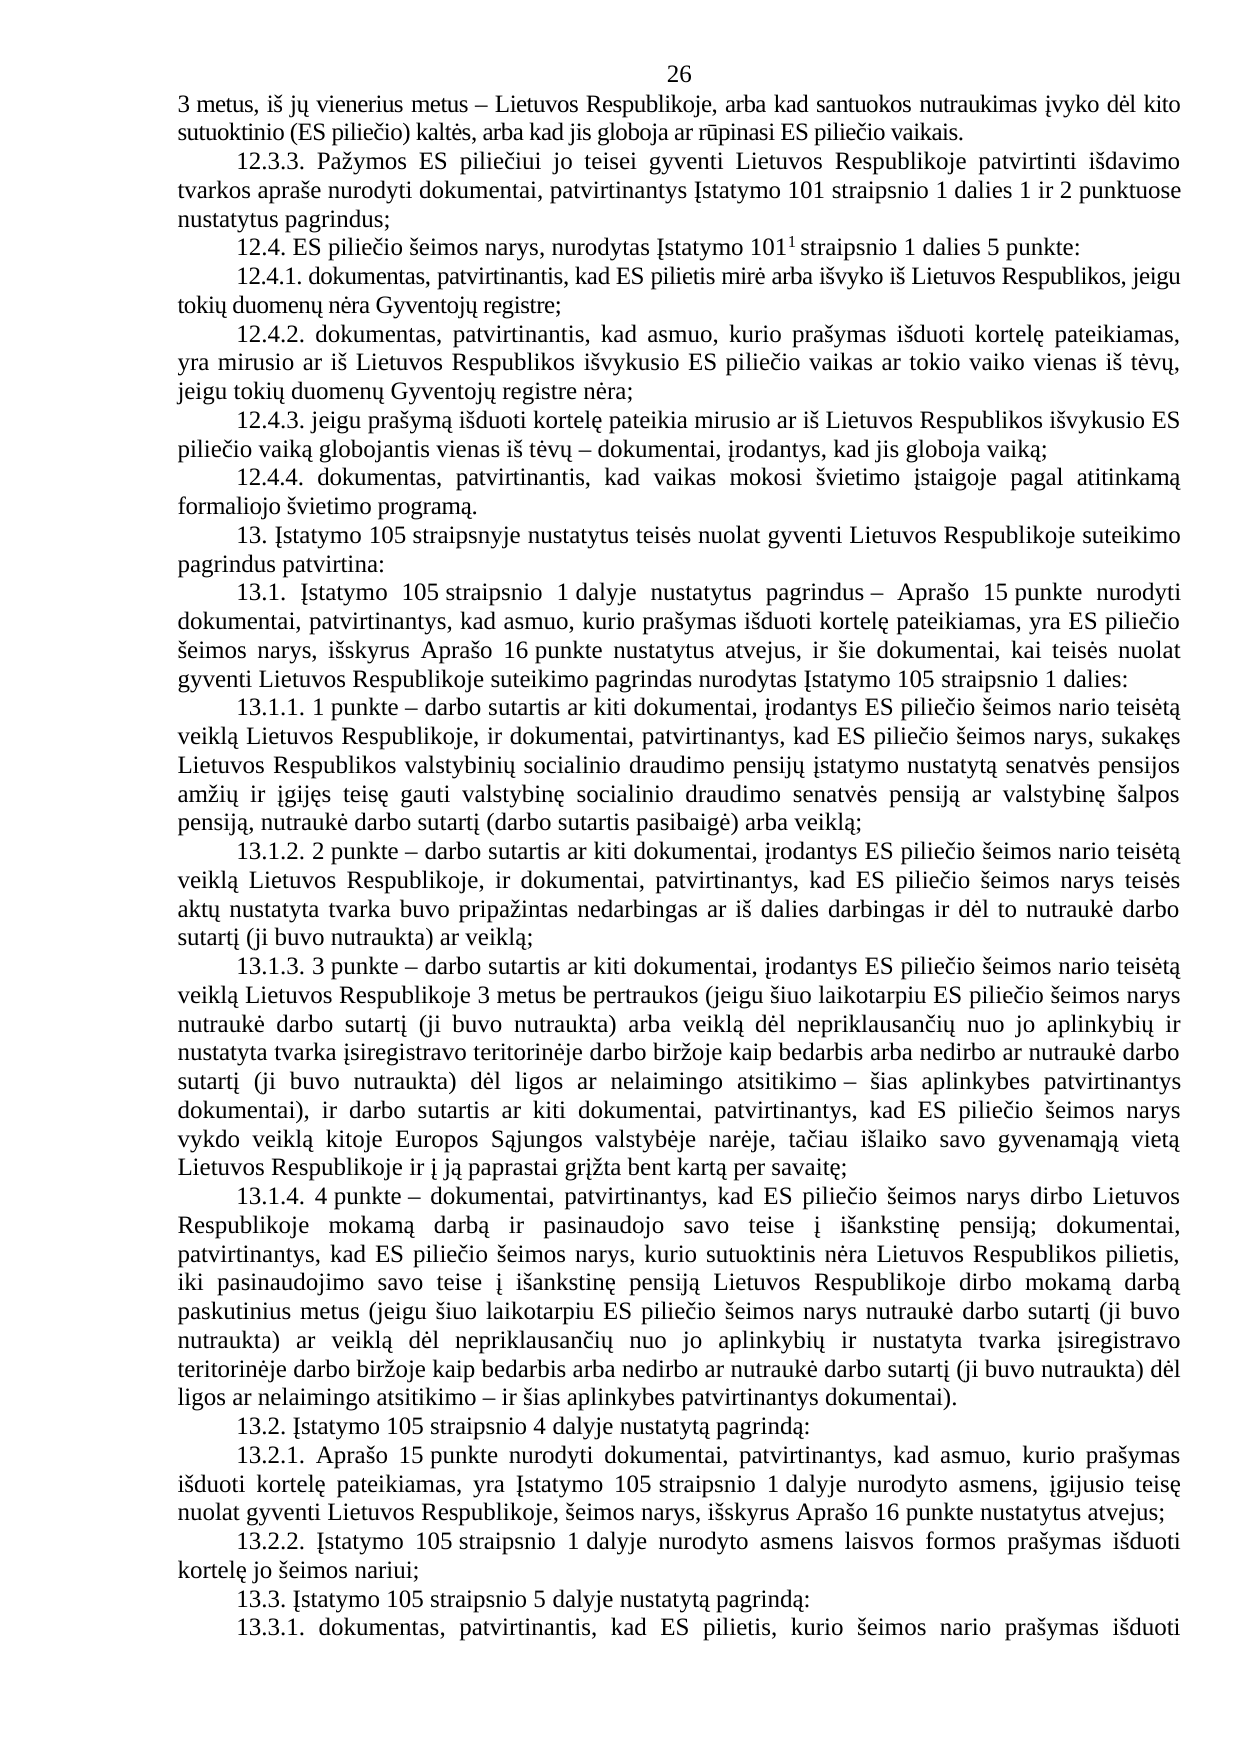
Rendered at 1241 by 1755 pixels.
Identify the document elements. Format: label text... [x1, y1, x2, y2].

text 13.2. Įstatymo 105 straipsnio 4 dalyje nustatytą pagrindą: [177, 1411, 1181, 1440]
text 13.1.2. 2 punkte – darbo sutartis ar kiti dokumentai, įrodantys ES piliečio šeimos nario teisėtą veiklą Lietuvos Respublikoje, ir dokumentai, patvirtinantys, kad ES piliečio šeimos narys teisės aktų nustatyta tvarka buvo pripažintas nedarbingas ar iš dalies darbingas ir dėl to nutraukė darbo sutartį (ji buvo nutraukta) ar veiklą; [177, 836, 1181, 951]
text 12.4. ES piliečio šeimos narys, nurodytas Įstatymo 1011 straipsnio 1 dalies 5 punkte: [177, 232, 1181, 261]
text 13.3.1. dokumentas, patvirtinantis, kad ES pilietis, kurio šeimos nario prašymas išduoti [177, 1612, 1181, 1641]
text 13. Įstatymo 105 straipsnyje nustatytus teisės nuolat gyventi Lietuvos Respublikoje suteikimo pagrindus patvirtina: [177, 520, 1181, 577]
text 12.4.2. dokumentas, patvirtinantis, kad asmuo, kurio prašymas išduoti kortelę pateikiamas, yra mirusio ar iš Lietuvos Respublikos išvykusio ES piliečio vaikas ar tokio vaiko vienas iš tėvų, jeigu tokių duomenų Gyventojų registre nėra; [177, 319, 1181, 405]
text 12.4.4. dokumentas, patvirtinantis, kad vaikas mokosi švietimo įstaigoje pagal atitinkamą formaliojo švietimo programą. [177, 462, 1181, 520]
text 13.2.1. Aprašo 15 punkte nurodyti dokumentai, patvirtinantys, kad asmuo, kurio prašymas išduoti kortelę pateikiamas, yra Įstatymo 105 straipsnio 1 dalyje nurodyto asmens, įgijusio teisę nuolat gyventi Lietuvos Respublikoje, šeimos narys, išskyrus Aprašo 16 punkte nustatytus atvejus; [177, 1440, 1181, 1526]
text 3 metus, iš jų vienerius metus – Lietuvos Respublikoje, arba kad santuokos nutraukimas įvyko dėl kito sutuoktinio (ES piliečio) kaltės, arba kad jis globoja ar rūpinasi ES piliečio vaikais. [177, 89, 1181, 146]
text 13.3. Įstatymo 105 straipsnio 5 dalyje nustatytą pagrindą: [177, 1584, 1181, 1612]
text 12.3.3. Pažymos ES piliečiui jo teisei gyventi Lietuvos Respublikoje patvirtinti išdavimo tvarkos apraše nurodyti dokumentai, patvirtinantys Įstatymo 101 straipsnio 1 dalies 1 ir 2 punktuose nustatytus pagrindus; [177, 146, 1181, 232]
text 13.1. Įstatymo 105 straipsnio 1 dalyje nustatytus pagrindus – Aprašo 15 punkte nurodyti dokumentai, patvirtinantys, kad asmuo, kurio prašymas išduoti kortelę pateikiamas, yra ES piliečio šeimos narys, išskyrus Aprašo 16 punkte nustatytus atvejus, ir šie dokumentai, kai teisės nuolat gyventi Lietuvos Respublikoje suteikimo pagrindas nurodytas Įstatymo 105 straipsnio 1 dalies: [177, 577, 1181, 692]
text 12.4.1. dokumentas, patvirtinantis, kad ES pilietis mirė arba išvyko iš Lietuvos Respublikos, jeigu tokių duomenų nėra Gyventojų registre; [177, 261, 1181, 319]
text 12.4.3. jeigu prašymą išduoti kortelę pateikia mirusio ar iš Lietuvos Respublikos išvykusio ES piliečio vaiką globojantis vienas iš tėvų – dokumentai, įrodantys, kad jis globoja vaiką; [177, 405, 1181, 462]
text 13.1.1. 1 punkte – darbo sutartis ar kiti dokumentai, įrodantys ES piliečio šeimos nario teisėtą veiklą Lietuvos Respublikoje, ir dokumentai, patvirtinantys, kad ES piliečio šeimos narys, sukakęs Lietuvos Respublikos valstybinių socialinio draudimo pensijų įstatymo nustatytą senatvės pensijos amžių ir įgijęs teisę gauti valstybinę socialinio draudimo senatvės pensiją ar valstybinę šalpos pensiją, nutraukė darbo sutartį (darbo sutartis pasibaigė) arba veiklą; [177, 692, 1181, 836]
text 13.1.3. 3 punkte – darbo sutartis ar kiti dokumentai, įrodantys ES piliečio šeimos nario teisėtą veiklą Lietuvos Respublikoje 3 metus be pertraukos (jeigu šiuo laikotarpiu ES piliečio šeimos narys nutraukė darbo sutartį (ji buvo nutraukta) arba veiklą dėl nepriklausančių nuo jo aplinkybių ir nustatyta tvarka įsiregistravo teritorinėje darbo biržoje kaip bedarbis arba nedirbo ar nutraukė darbo sutartį (ji buvo nutraukta) dėl ligos ar nelaimingo atsitikimo – šias aplinkybes patvirtinantys dokumentai), ir darbo sutartis ar kiti dokumentai, patvirtinantys, kad ES piliečio šeimos narys vykdo veiklą kitoje Europos Sąjungos valstybėje narėje, tačiau išlaiko savo gyvenamąją vietą Lietuvos Respublikoje ir į ją paprastai grįžta bent kartą per savaitę; [177, 951, 1181, 1181]
text 13.1.4. 4 punkte – dokumentai, patvirtinantys, kad ES piliečio šeimos narys dirbo Lietuvos Respublikoje mokamą darbą ir pasinaudojo savo teise į išankstinę pensiją; dokumentai, patvirtinantys, kad ES piliečio šeimos narys, kurio sutuoktinis nėra Lietuvos Respublikos pilietis, iki pasinaudojimo savo teise į išankstinę pensiją Lietuvos Respublikoje dirbo mokamą darbą paskutinius metus (jeigu šiuo laikotarpiu ES piliečio šeimos narys nutraukė darbo sutartį (ji buvo nutraukta) ar veiklą dėl nepriklausančių nuo jo aplinkybių ir nustatyta tvarka įsiregistravo teritorinėje darbo biržoje kaip bedarbis arba nedirbo ar nutraukė darbo sutartį (ji buvo nutraukta) dėl ligos ar nelaimingo atsitikimo – ir šias aplinkybes patvirtinantys dokumentai). [177, 1181, 1181, 1411]
text 13.2.2. Įstatymo 105 straipsnio 1 dalyje nurodyto asmens laisvos formos prašymas išduoti kortelę jo šeimos nariui; [177, 1526, 1181, 1584]
